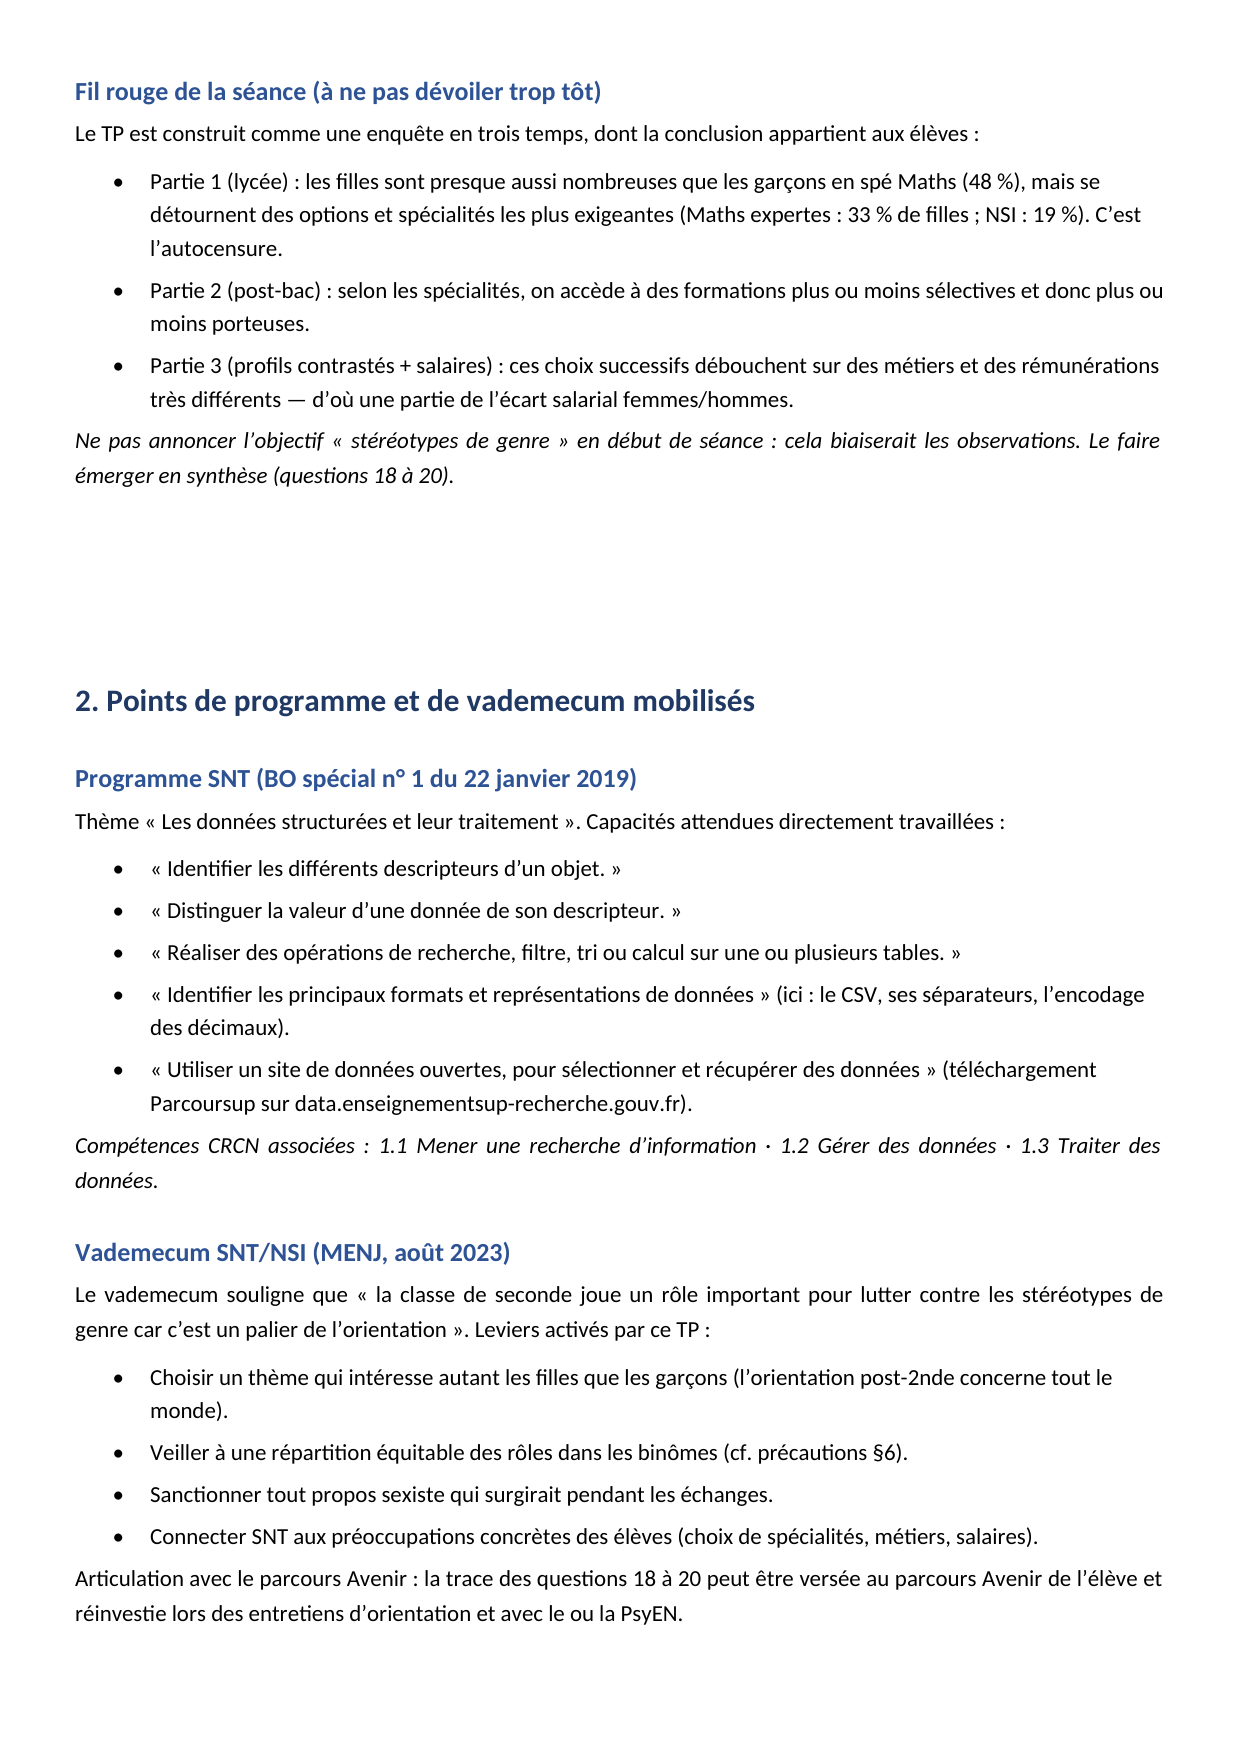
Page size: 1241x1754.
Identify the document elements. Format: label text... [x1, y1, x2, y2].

list Veiller à une répartition équitable des rôles dans les binômes (cf. précautions §6). [112, 1438, 1165, 1466]
subtitle Fil rouge de la séance (à ne pas dévoiler trop tôt) [75, 75, 1165, 107]
subtitle Programme SNT (BO spécial n° 1 du 22 janvier 2019) [75, 763, 1165, 794]
text Ne pas annoncer l’objectif « stéréotypes de genre » en début de séance : cela biaiserait les observations. Le faire émerger en synthèse (questions 18 à 20). [75, 427, 1165, 489]
list Partie 2 (post-bac) : selon les spécialités, on accède à des formations plus ou moins sélectives et donc plus ou moins porteuses. [112, 276, 1165, 337]
list Connecter SNT aux préoccupations concrètes des élèves (choix de spécialités, métiers, salaires). [112, 1522, 1165, 1550]
text Thème « Les données structurées et leur traitement ». Capacités attendues directement travaillées : [75, 807, 1165, 835]
list « Identifier les principaux formats et représentations de données » (ici : le CSV, ses séparateurs, l’encodage des décimaux). [112, 980, 1165, 1042]
list « Réaliser des opérations de recherche, filtre, tri ou calcul sur une ou plusieurs tables. » [112, 938, 1165, 966]
list Sanctionner tout propos sexiste qui surgirait pendant les échanges. [112, 1480, 1165, 1508]
text Compétences CRCN associées : 1.1 Mener une recherche d’information · 1.2 Gérer des données · 1.3 Traiter des données. [75, 1131, 1165, 1194]
text Le vademecum souligne que « la classe de seconde joue un rôle important pour lutter contre les stéréotypes de genre car c’est un palier de l’orientation ». Leviers activés par ce TP : [75, 1281, 1165, 1343]
subtitle 2. Points de programme et de vademecum mobilisés [75, 681, 1165, 719]
text Articulation avec le parcours Avenir : la trace des questions 18 à 20 peut être versée au parcours Avenir de l’élève et réinvestie lors des entretiens d’orientation et avec le ou la PsyEN. [75, 1564, 1165, 1627]
list « Utiliser un site de données ouvertes, pour sélectionner et récupérer des données » (téléchargement Parcoursup sur data.enseignementsup-recherche.gouv.fr). [112, 1055, 1165, 1117]
list « Distinguer la valeur d’une donnée de son descripteur. » [112, 896, 1165, 924]
list Partie 3 (profils contrastés + salaires) : ces choix successifs débouchent sur des métiers et des rémunérations très différents — d’où une partie de l’écart salarial femmes/hommes. [112, 351, 1165, 413]
text Le TP est construit comme une enquête en trois temps, dont la conclusion appartient aux élèves : [75, 119, 1165, 147]
list Choisir un thème qui intéresse autant les filles que les garçons (l’orientation post-2nde concerne tout le monde). [112, 1363, 1165, 1424]
list Partie 1 (lycée) : les filles sont presque aussi nombreuses que les garçons en spé Maths (48 %), mais se détournent des options et spécialités les plus exigeantes (Maths expertes : 33 % de filles ; NSI : 19 %). C’est l’autocensure. [112, 167, 1165, 262]
list « Identifier les différents descripteurs d’un objet. » [112, 854, 1165, 882]
subtitle Vademecum SNT/NSI (MENJ, août 2023) [75, 1236, 1165, 1268]
